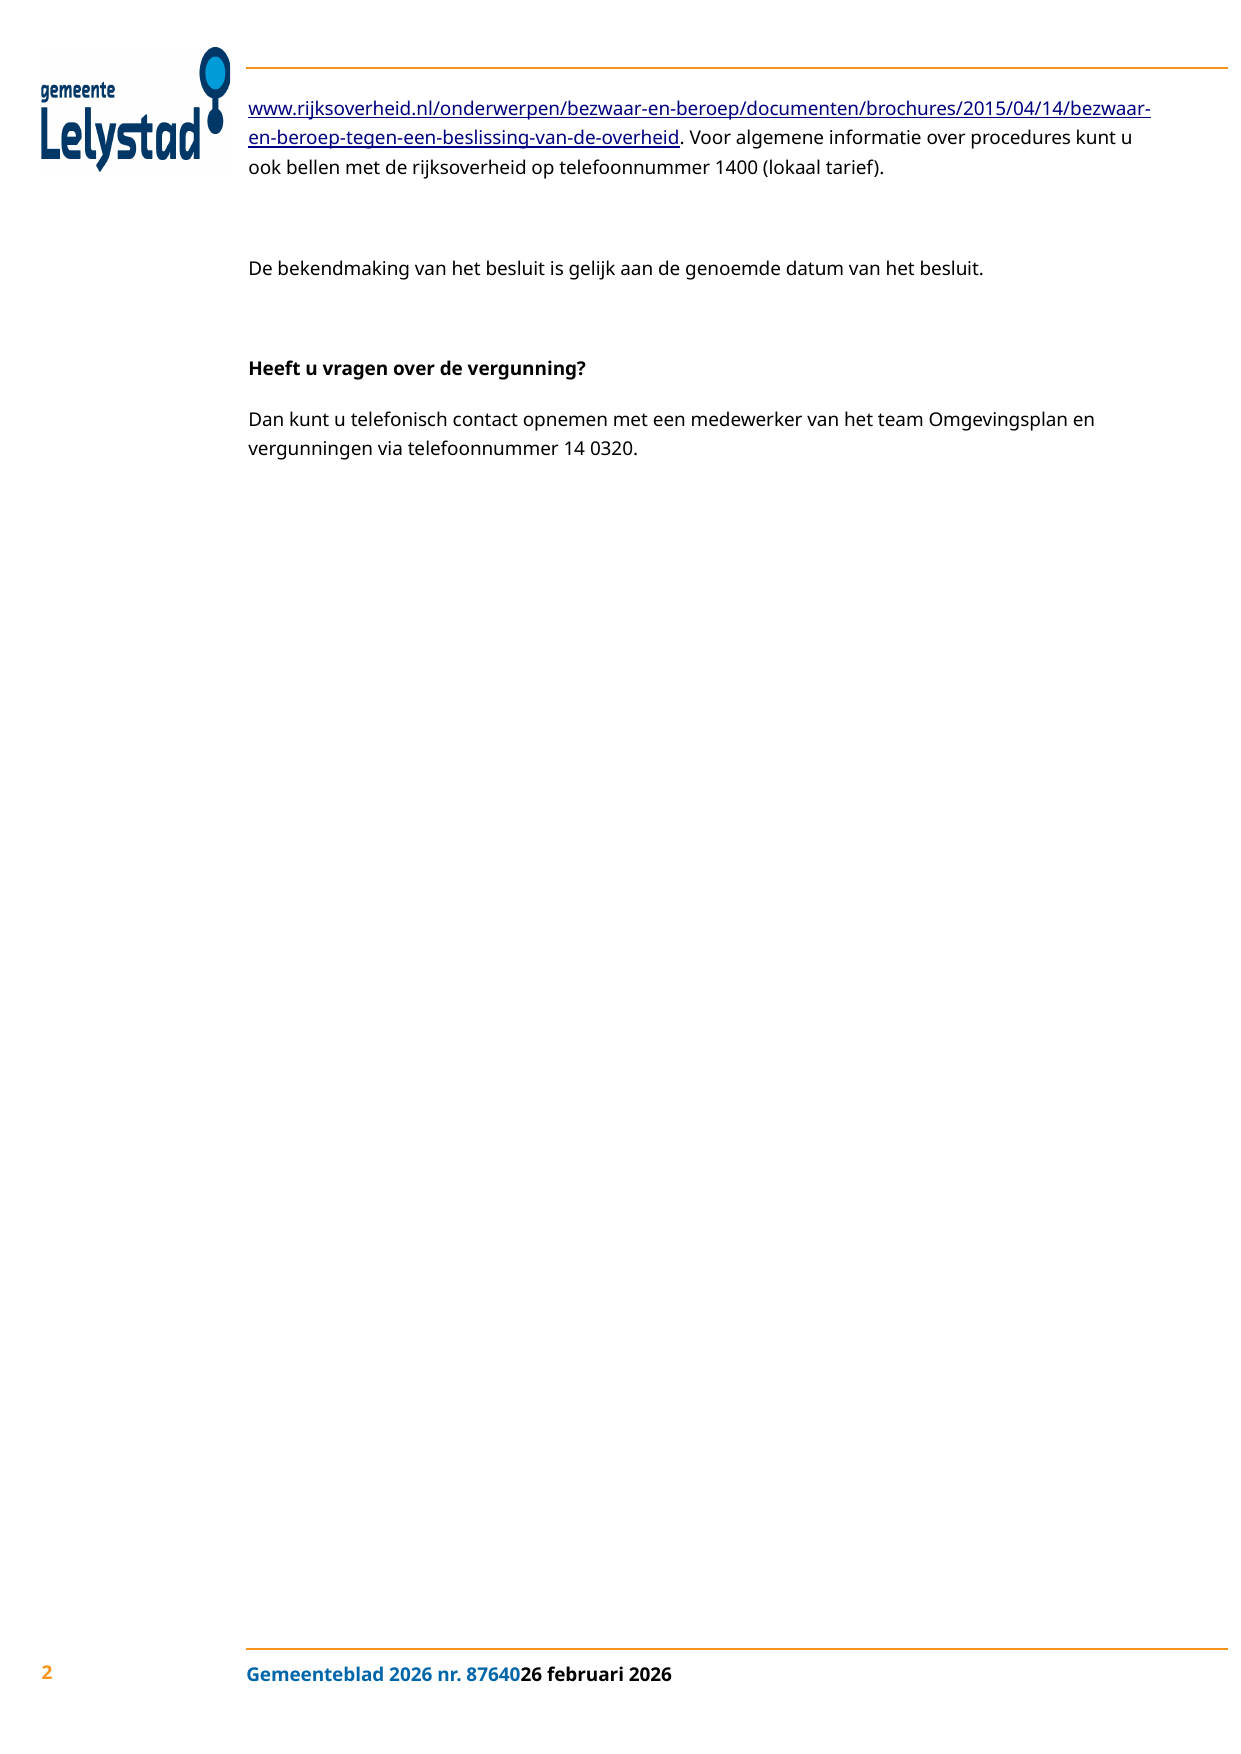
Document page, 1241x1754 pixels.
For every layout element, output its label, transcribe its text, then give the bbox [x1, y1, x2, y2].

text www.rijksoverheid.nl/onderwerpen/bezwaar-en-beroep/documenten/brochures/2015/04/14/bezwaar-en-beroep-tegen-een-beslissing-van-de-overheid. Voor algemene informatie over procedures kunt u ook bellen met de rijksoverheid op telefoonnummer 1400 (lokaal tarief). [248, 95, 1152, 180]
text Dan kunt u telefonisch contact opnemen met een medewerker van het team Omgevingsplan en vergunningen via telefoonnummer 14 0320. [248, 406, 1152, 461]
text Heeft u vragen over de vergunning? [248, 356, 1152, 381]
text De bekendmaking van het besluit is gelijk aan de genoemde datum van het besluit. [248, 255, 1152, 281]
picture [41, 47, 231, 172]
